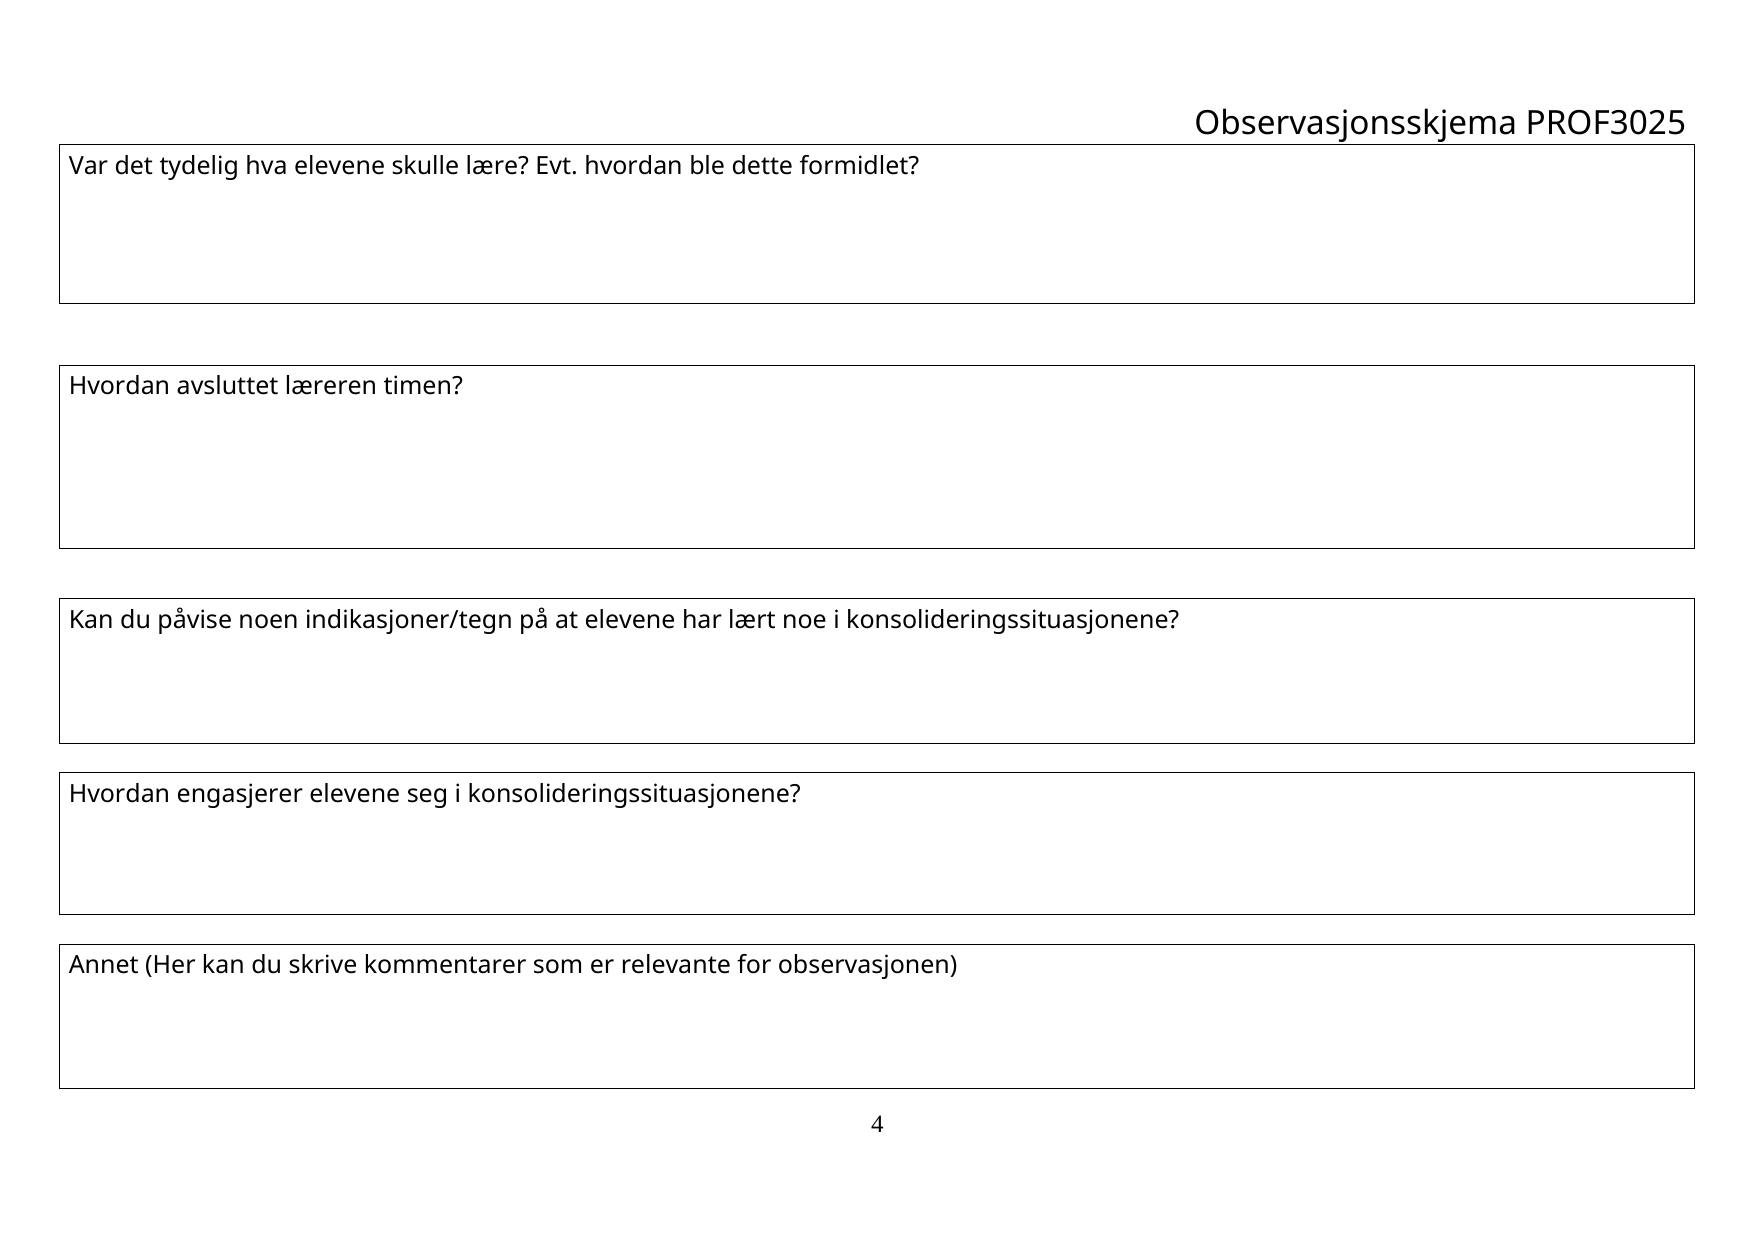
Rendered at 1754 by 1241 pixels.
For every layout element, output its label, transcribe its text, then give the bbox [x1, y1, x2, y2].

subtitle Hvordan avsluttet læreren timen? [60, 366, 1694, 402]
subtitle Var det tydelig hva elevene skulle lære? Evt. hvordan ble dette formidlet? [60, 145, 1694, 181]
subtitle Annet (Her kan du skrive kommentarer som er relevante for observasjonen) [60, 945, 1694, 981]
subtitle Kan du påvise noen indikasjoner/tegn på at elevene har lært noe i konsolideringssituasjonene? [60, 599, 1694, 635]
subtitle Hvordan engasjerer elevene seg i konsolideringssituasjonene? [60, 773, 1694, 809]
